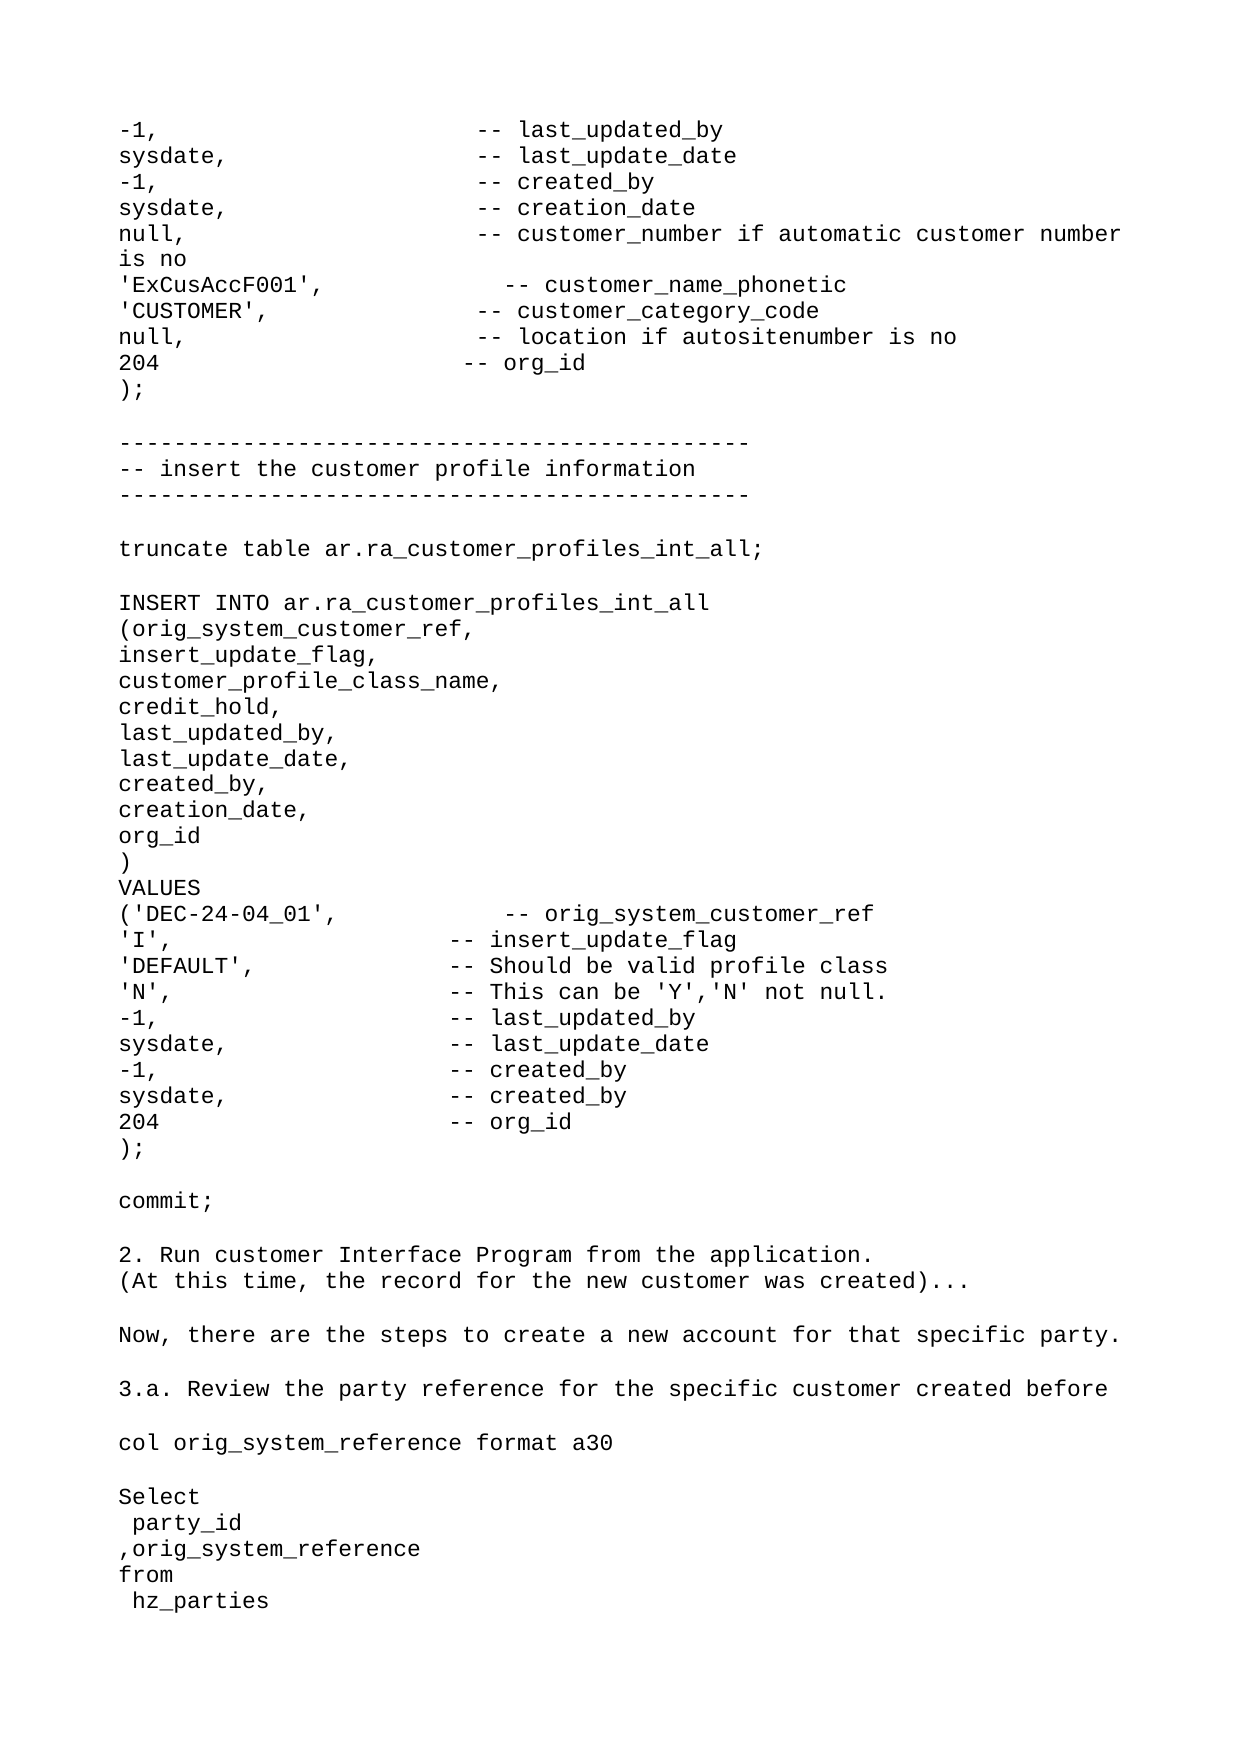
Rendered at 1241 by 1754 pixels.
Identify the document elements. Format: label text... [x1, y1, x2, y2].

text org_id [118, 825, 1122, 851]
text ('DEC-24-04_01', -- orig_system_customer_ref [118, 902, 1122, 928]
text sysdate, -- last_update_date [118, 1032, 1122, 1058]
text (orig_system_customer_ref, [118, 617, 1122, 643]
text ---------------------------------------------- [118, 483, 1122, 509]
text ); [118, 377, 1122, 403]
text 'I', -- insert_update_flag [118, 928, 1122, 954]
text -- insert the customer profile information [118, 457, 1122, 483]
text col orig_system_reference format a30 [118, 1432, 1122, 1458]
text commit; [118, 1190, 1122, 1216]
text credit_hold, [118, 695, 1122, 721]
text Select [118, 1486, 1122, 1512]
text ---------------------------------------------- [118, 431, 1122, 457]
text sysdate, -- creation_date [118, 196, 1122, 222]
text party_id [118, 1512, 1122, 1537]
text last_update_date, [118, 747, 1122, 773]
text ); [118, 1136, 1122, 1162]
text insert_update_flag, [118, 643, 1122, 669]
text -1, -- created_by [118, 170, 1122, 196]
text ,orig_system_reference [118, 1537, 1122, 1563]
text creation_date, [118, 799, 1122, 825]
text 3.a. Review the party reference for the specific customer created before [118, 1378, 1122, 1404]
text sysdate, -- last_update_date [118, 144, 1122, 170]
text -1, -- created_by [118, 1058, 1122, 1084]
text truncate table ar.ra_customer_profiles_int_all; [118, 537, 1122, 563]
text 204 -- org_id [118, 352, 1122, 377]
text -1, -- last_updated_by [118, 118, 1122, 144]
text sysdate, -- created_by [118, 1084, 1122, 1110]
text customer_profile_class_name, [118, 669, 1122, 695]
text 'ExCusAccF001', -- customer_name_phonetic [118, 274, 1122, 300]
text (At this time, the record for the new customer was created)... [118, 1270, 1122, 1296]
text INSERT INTO ar.ra_customer_profiles_int_all [118, 591, 1122, 617]
text null, -- location if autositenumber is no [118, 326, 1122, 352]
text ) [118, 851, 1122, 877]
text 'N', -- This can be 'Y','N' not null. [118, 980, 1122, 1006]
text from [118, 1563, 1122, 1589]
text last_updated_by, [118, 721, 1122, 747]
text Now, there are the steps to create a new account for that specific party. [118, 1324, 1122, 1350]
text 'DEFAULT', -- Should be valid profile class [118, 954, 1122, 980]
text 'CUSTOMER', -- customer_category_code [118, 300, 1122, 326]
text 204 -- org_id [118, 1110, 1122, 1136]
text hz_parties [118, 1589, 1122, 1615]
text VALUES [118, 877, 1122, 902]
text -1, -- last_updated_by [118, 1006, 1122, 1032]
text created_by, [118, 773, 1122, 799]
text null, -- customer_number if automatic customer number is no [118, 222, 1122, 274]
text 2. Run customer Interface Program from the application. [118, 1244, 1122, 1270]
